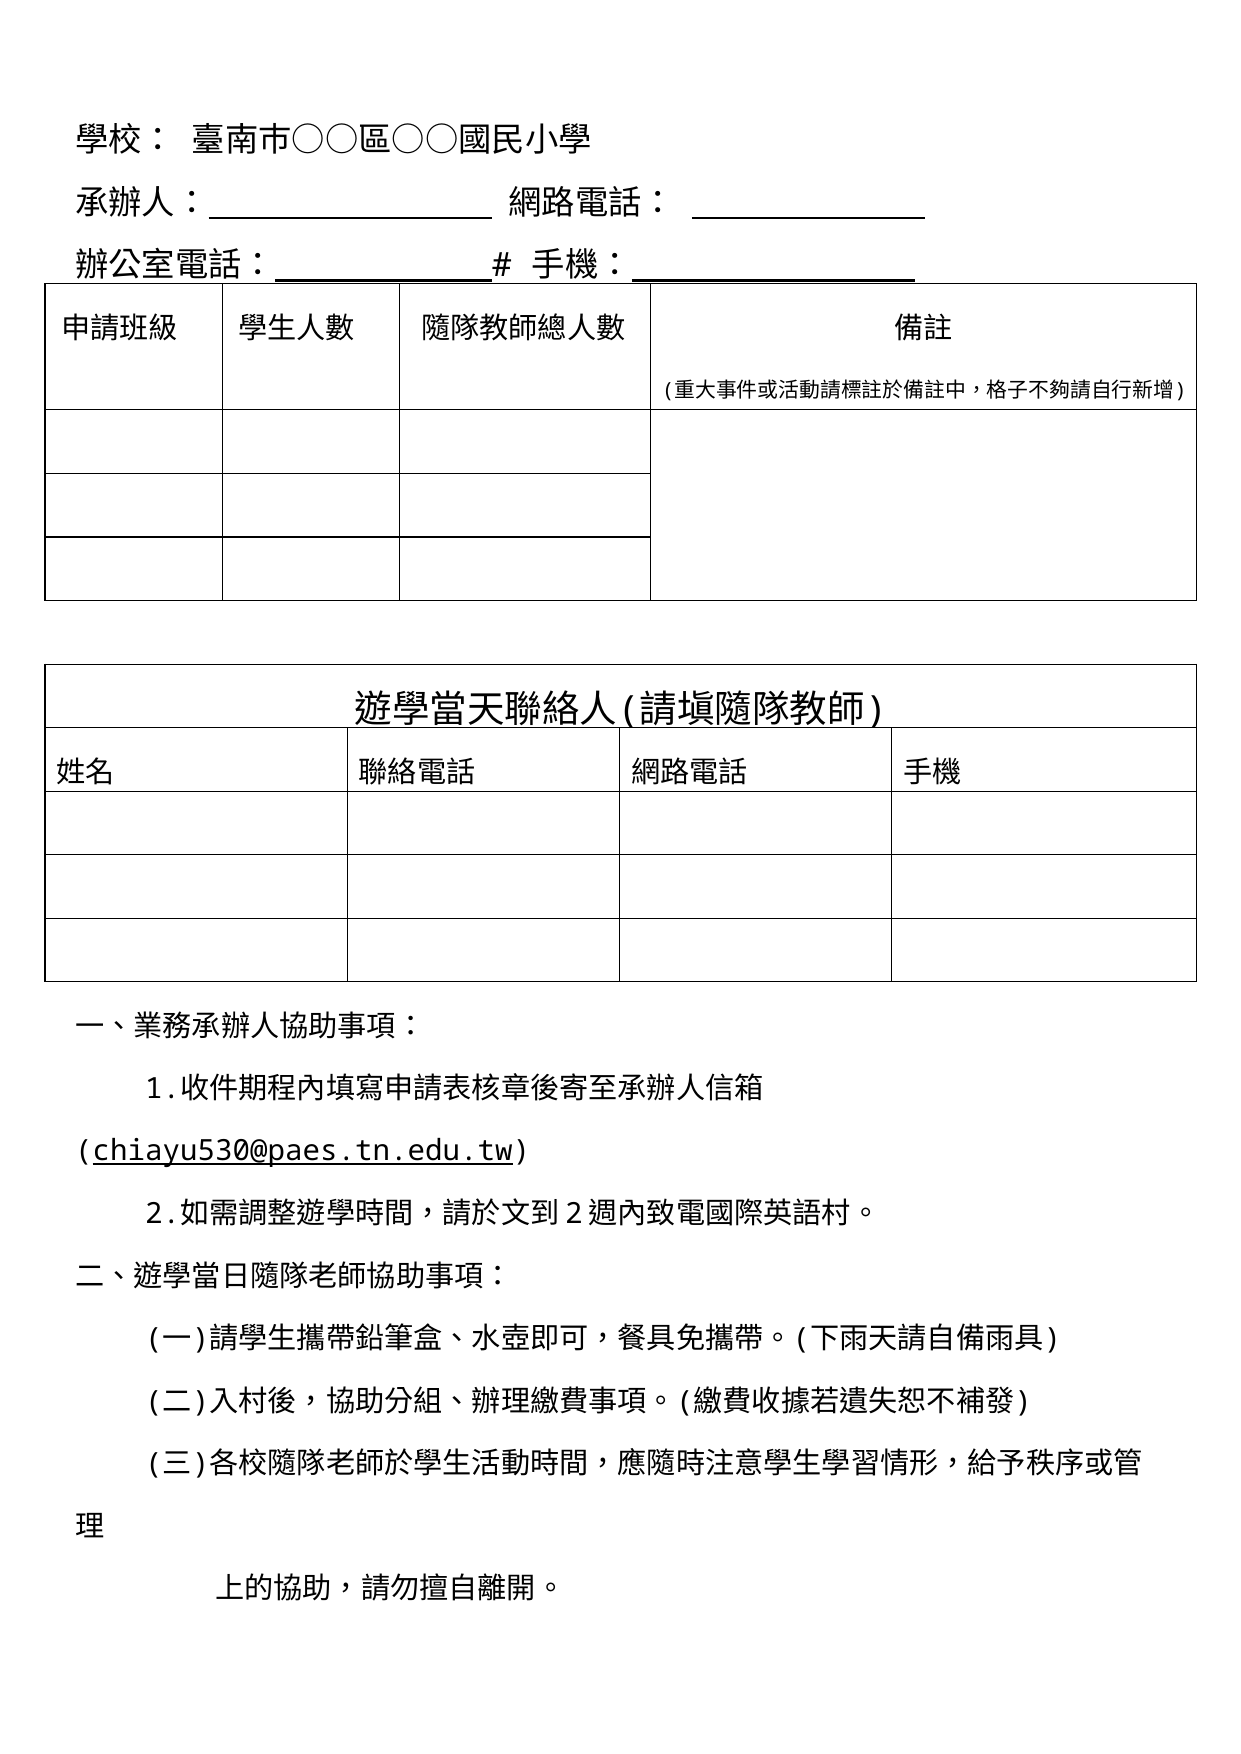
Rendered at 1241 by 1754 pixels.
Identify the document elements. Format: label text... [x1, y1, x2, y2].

table_cell [620, 919, 891, 981]
table_cell [400, 474, 650, 536]
text 辦公室電話： # 手機： [75, 221, 1136, 283]
table_cell [620, 792, 891, 854]
table_cell [892, 855, 1196, 918]
table_cell [892, 919, 1196, 981]
text (二)入村後，協助分組、辦理繳費事項。(繳費收據若遺失恕不補發) [75, 1357, 1165, 1420]
table_cell [620, 855, 891, 918]
table_cell [348, 792, 619, 854]
table_cell [46, 538, 222, 600]
table_header 申請班級 [46, 284, 222, 409]
table_cell [651, 410, 1196, 600]
table_header 學生人數 [223, 284, 399, 409]
text 二、遊學當日隨隊老師協助事項： [75, 1232, 1165, 1295]
table_header 備註 (重大事件或活動請標註於備註中，格子不夠請自行新增) [651, 284, 1196, 409]
table_cell 聯絡電話 [348, 728, 619, 791]
table_cell 手機 [892, 728, 1196, 791]
table_cell [223, 410, 399, 473]
text 承辦人： 網路電話： [75, 158, 1136, 221]
text 學校： 臺南巿○○區○○國民小學 [75, 96, 1136, 158]
table_cell [46, 474, 222, 536]
table_cell [223, 474, 399, 536]
table_cell [400, 538, 650, 600]
table_cell [348, 919, 619, 981]
table_cell 網路電話 [620, 728, 891, 791]
text (三)各校隨隊老師於學生活動時間，應隨時注意學生學習情形，給予秩序或管理 [75, 1420, 1165, 1545]
table_cell [46, 792, 347, 854]
text 2.如需調整遊學時間，請於文到2週內致電國際英語村。 [75, 1170, 1165, 1232]
text 上的協助，請勿擅自離開。 [75, 1545, 1165, 1607]
text (一)請學生攜帶鉛筆盒、水壺即可，餐具免攜帶。(下雨天請自備雨具) [75, 1295, 1165, 1357]
table_header 遊學當天聯絡人(請塡隨隊教師) [46, 665, 1196, 727]
text 一、業務承辦人協助事項： [75, 982, 1165, 1045]
table_cell [46, 919, 347, 981]
table_cell [223, 538, 399, 600]
table_header 隨隊教師總人數 [400, 284, 650, 409]
table_cell [892, 792, 1196, 854]
table_cell [46, 410, 222, 473]
table_cell 姓名 [46, 728, 347, 791]
table_cell [348, 855, 619, 918]
table_cell [400, 410, 650, 473]
table_cell [46, 855, 347, 918]
text 1.收件期程內填寫申請表核章後寄至承辦人信箱(chiayu530@paes.tn.edu.tw) [75, 1045, 1165, 1170]
